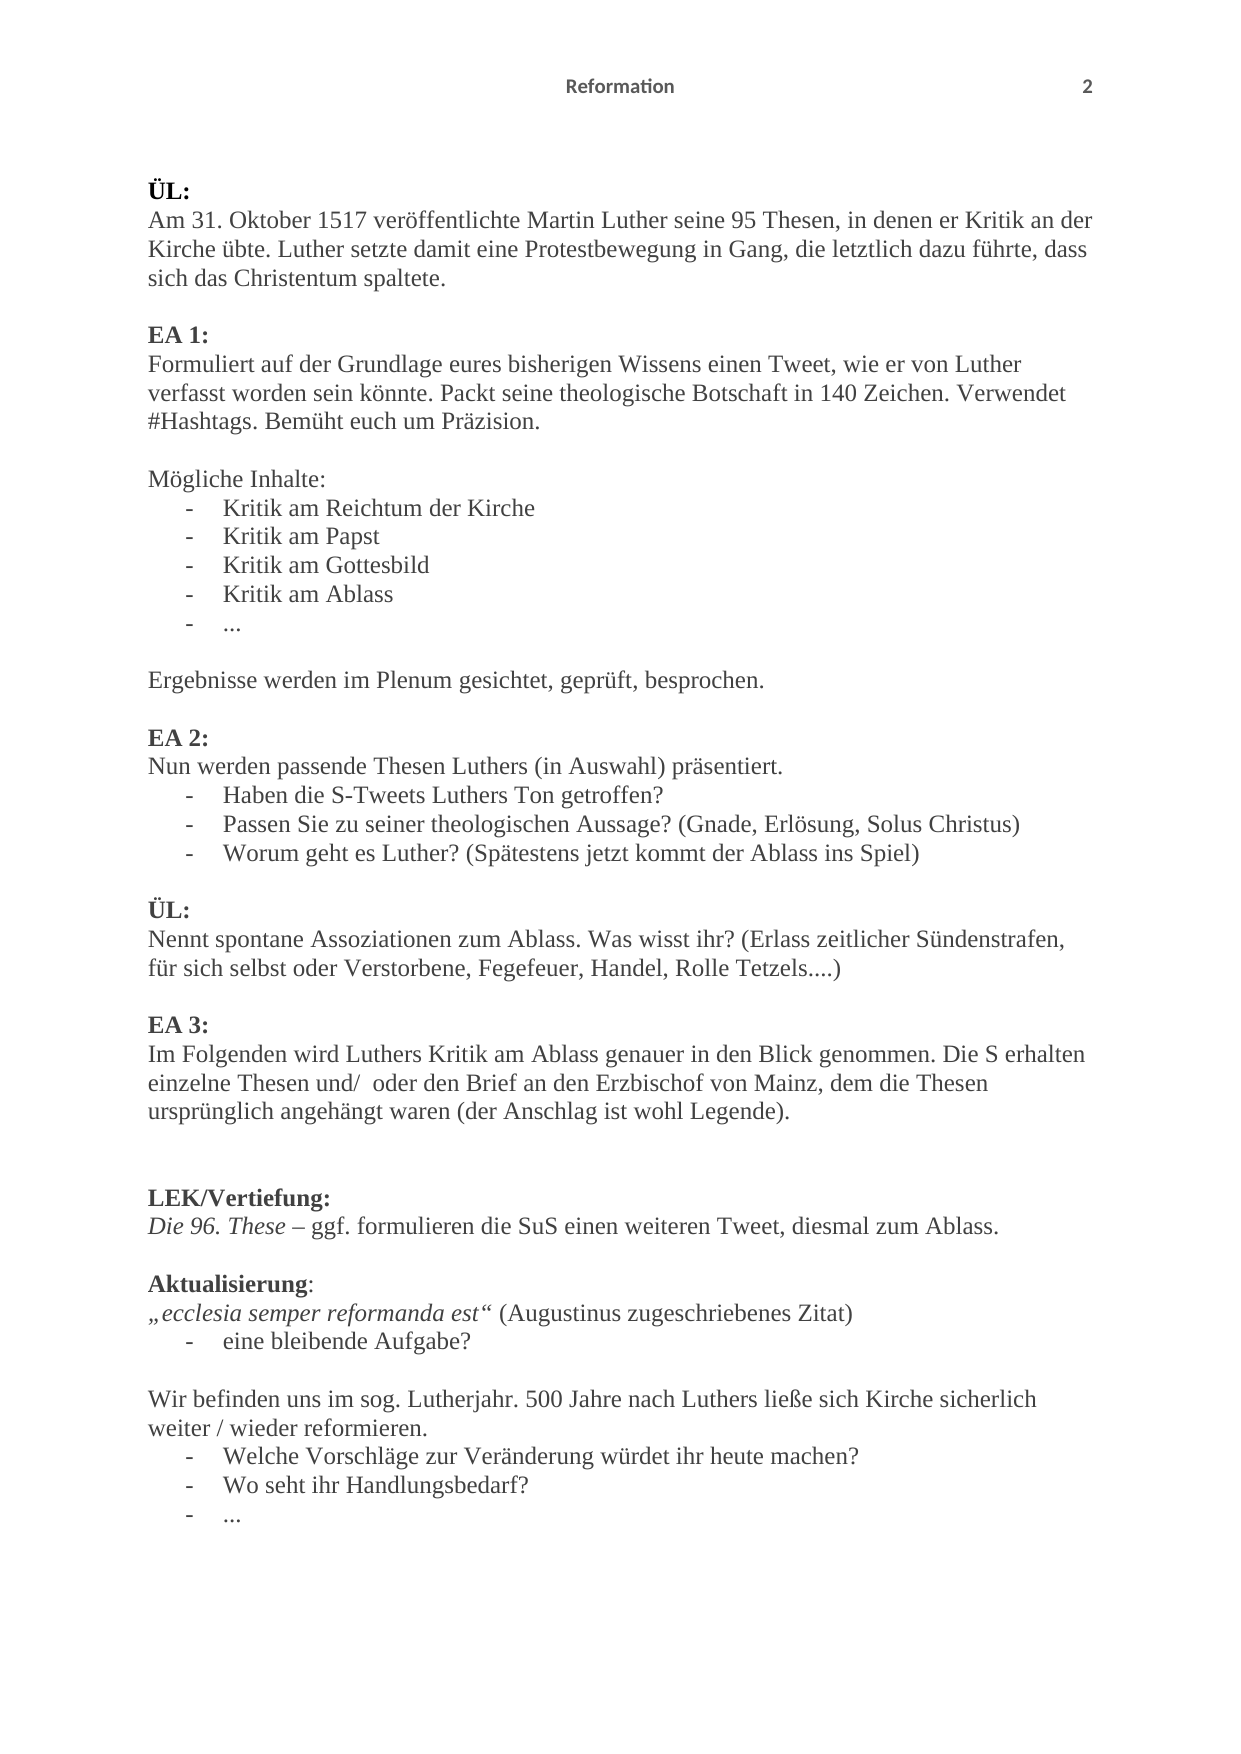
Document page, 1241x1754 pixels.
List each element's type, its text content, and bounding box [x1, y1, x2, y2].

text EA 2: [148, 723, 1093, 751]
list Welche Vorschläge zur Veränderung würdet ihr heute machen? [185, 1441, 1093, 1470]
text Im Folgenden wird Luthers Kritik am Ablass genauer in den Blick genommen. Die S erhalten einzelne Thesen und/ oder den Brief an den Erzbischof von Mainz, dem die Thesen ursprünglich angehängt waren (der Anschlag ist wohl Legende). [148, 1039, 1093, 1125]
text „ecclesia semper reformanda est“ (Augustinus zugeschriebenes Zitat) [148, 1298, 1093, 1326]
text Ergebnisse werden im Plenum gesichtet, geprüft, besprochen. [148, 665, 1093, 694]
list eine bleibende Aufgabe? [185, 1326, 1093, 1355]
text Formuliert auf der Grundlage eures bisherigen Wissens einen Tweet, wie er von Luther verfasst worden sein könnte. Packt seine theologische Botschaft in 140 Zeichen. Verwendet #Hashtags. Bemüht euch um Präzision. [148, 349, 1093, 435]
text LEK/Vertiefung: Die 96. These – ggf. formulieren die SuS einen weiteren Tweet, diesmal zum Ablass. [148, 1183, 1093, 1240]
text Mögliche Inhalte: [148, 464, 1093, 493]
list Kritik am Ablass [185, 579, 1093, 608]
list Wo seht ihr Handlungsbedarf? [185, 1470, 1093, 1499]
text Wir befinden uns im sog. Lutherjahr. 500 Jahre nach Luthers ließe sich Kirche sicherlich weiter / wieder reformieren. [148, 1384, 1093, 1441]
text ÜL: [148, 176, 1093, 205]
list Kritik am Reichtum der Kirche [185, 493, 1093, 521]
text Aktualisierung: [148, 1269, 1093, 1298]
list Passen Sie zu seiner theologischen Aussage? (Gnade, Erlösung, Solus Christus) [185, 809, 1093, 838]
list Haben die S-Tweets Luthers Ton getroffen? [185, 780, 1093, 809]
list ... [185, 1499, 1093, 1528]
text Nennt spontane Assoziationen zum Ablass. Was wisst ihr? (Erlass zeitlicher Sündenstrafen, für sich selbst oder Verstorbene, Fegefeuer, Handel, Rolle Tetzels....) [148, 924, 1093, 981]
list Worum geht es Luther? (Spätestens jetzt kommt der Ablass ins Spiel) [185, 838, 1093, 866]
text ÜL: [148, 895, 1093, 924]
list Kritik am Papst [185, 521, 1093, 550]
text EA 1: [148, 320, 1093, 349]
list ... [185, 608, 1093, 636]
list Kritik am Gottesbild [185, 550, 1093, 579]
text Am 31. Oktober 1517 veröffentlichte Martin Luther seine 95 Thesen, in denen er Kritik an der Kirche übte. Luther setzte damit eine Protestbewegung in Gang, die letztlich dazu führte, dass sich das Christentum spaltete. [148, 205, 1093, 291]
text Nun werden passende Thesen Luthers (in Auswahl) präsentiert. [148, 751, 1093, 780]
text EA 3: [148, 1010, 1093, 1039]
